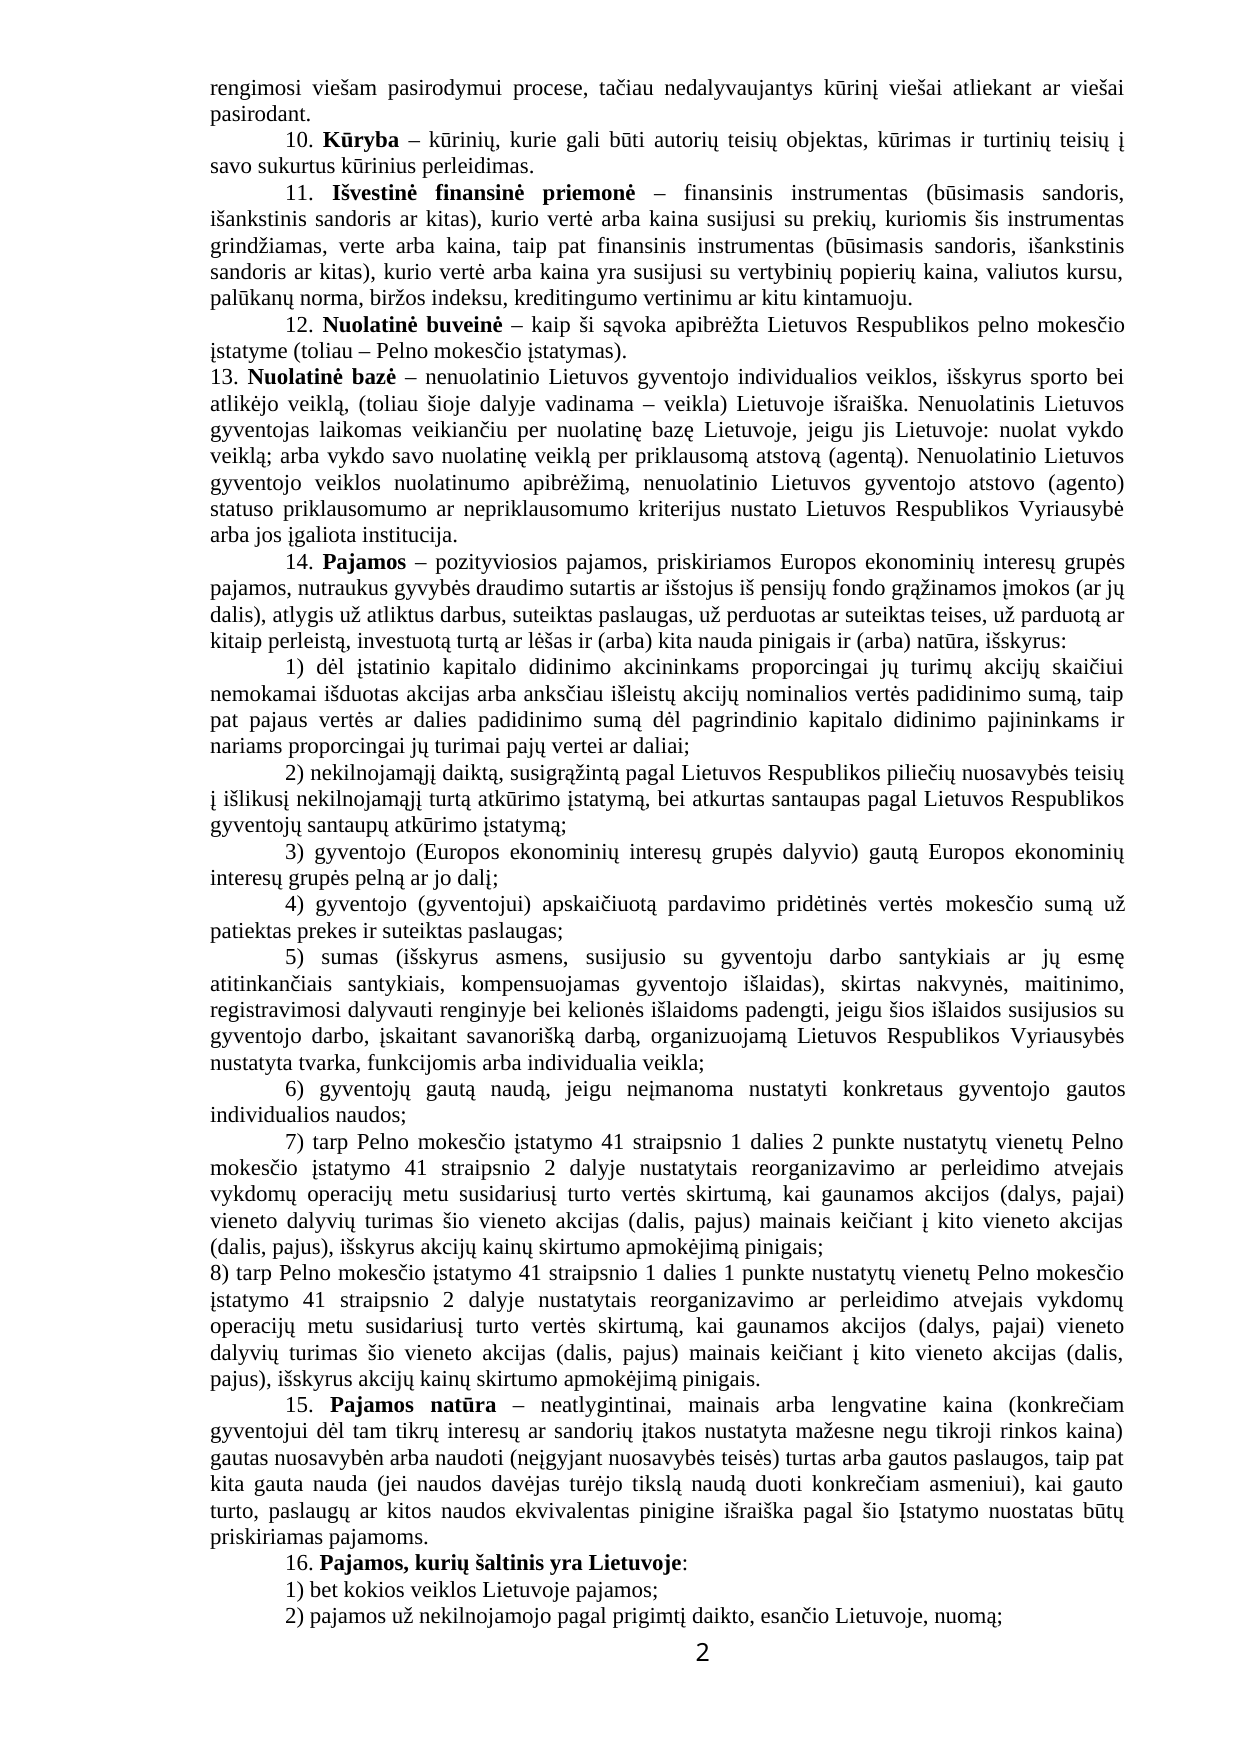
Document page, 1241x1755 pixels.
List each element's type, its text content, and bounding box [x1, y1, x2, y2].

text 7) tarp Pelno mokesčio įstatymo 41 straipsnio 1 dalies 2 punkte nustatytų vienetų Pelno mokesčio įstatymo 41 straipsnio 2 dalyje nustatytais reorganizavimo ar perleidimo atvejais vykdomų operacijų metu susidariusį turto vertės skirtumą, kai gaunamos akcijos (dalys, pajai) vieneto dalyvių turimas šio vieneto akcijas (dalis, pajus) mainais keičiant į kito vieneto akcijas (dalis, pajus), išskyrus akcijų kainų skirtumo apmokėjimą pinigais; [210, 1128, 1126, 1259]
text 2) nekilnojamąjį daiktą, susigrąžintą pagal Lietuvos Respublikos piliečių nuosavybės teisių į išlikusį nekilnojamąjį turtą atkūrimo įstatymą, bei atkurtas santaupas pagal Lietuvos Respublikos gyventojų santaupų atkūrimo įstatymą; [210, 759, 1126, 838]
text 4) gyventojo (gyventojui) apskaičiuotą pardavimo pridėtinės vertės mokesčio sumą už patiektas prekes ir suteiktas paslaugas; [210, 891, 1126, 943]
text 6) gyventojų gautą naudą, jeigu neįmanoma nustatyti konkretaus gyventojo gautos individualios naudos; [210, 1075, 1126, 1128]
text rengimosi viešam pasirodymui procese, tačiau nedalyvaujantys kūrinį viešai atliekant ar viešai pasirodant. [210, 73, 1126, 126]
text 11. Išvestinė finansinė priemonė – finansinis instrumentas (būsimasis sandoris, išankstinis sandoris ar kitas), kurio vertė arba kaina susijusi su prekių, kuriomis šis instrumentas grindžiamas, verte arba kaina, taip pat finansinis instrumentas (būsimasis sandoris, išankstinis sandoris ar kitas), kurio vertė arba kaina yra susijusi su vertybinių popierių kaina, valiutos kursu, palūkanų norma, biržos indeksu, kreditingumo vertinimu ar kitu kintamuoju. [210, 179, 1126, 311]
text 1) dėl įstatinio kapitalo didinimo akcininkams proporcingai jų turimų akcijų skaičiui nemokamai išduotas akcijas arba anksčiau išleistų akcijų nominalios vertės padidinimo sumą, taip pat pajaus vertės ar dalies padidinimo sumą dėl pagrindinio kapitalo didinimo pajininkams ir nariams proporcingai jų turimai pajų vertei ar daliai; [210, 653, 1126, 759]
text 3) gyventojo (Europos ekonominių interesų grupės dalyvio) gautą Europos ekonominių interesų grupės pelną ar jo dalį; [210, 838, 1126, 891]
text 5) sumas (išskyrus asmens, susijusio su gyventoju darbo santykiais ar jų esmę atitinkančiais santykiais, kompensuojamas gyventojo išlaidas), skirtas nakvynės, maitinimo, registravimosi dalyvauti renginyje bei kelionės išlaidoms padengti, jeigu šios išlaidos susijusios su gyventojo darbo, įskaitant savanorišką darbą, organizuojamą Lietuvos Respublikos Vyriausybės nustatyta tvarka, funkcijomis arba individualia veikla; [210, 943, 1126, 1075]
text 1) bet kokios veiklos Lietuvoje pajamos; [210, 1576, 1126, 1602]
text 12. Nuolatinė buveinė – kaip ši sąvoka apibrėžta Lietuvos Respublikos pelno mokesčio įstatyme (toliau – Pelno mokesčio įstatymas). [210, 311, 1126, 363]
text 15. Pajamos natūra – neatlygintinai, mainais arba lengvatine kaina (konkrečiam gyventojui dėl tam tikrų interesų ar sandorių įtakos nustatyta mažesne negu tikroji rinkos kaina) gautas nuosavybėn arba naudoti (neįgyjant nuosavybės teisės) turtas arba gautos paslaugos, taip pat kita gauta nauda (jei naudos davėjas turėjo tikslą naudą duoti konkrečiam asmeniui), kai gauto turto, paslaugų ar kitos naudos ekvivalentas pinigine išraiška pagal šio Įstatymo nuostatas būtų priskiriamas pajamoms. [210, 1391, 1126, 1549]
text 10. Kūryba – kūrinių, kurie gali būti autorių teisių objektas, kūrimas ir turtinių teisių į savo sukurtus kūrinius perleidimas. [210, 126, 1126, 179]
text 13. Nuolatinė bazė – nenuolatinio Lietuvos gyventojo individualios veiklos, išskyrus sporto bei atlikėjo veiklą, (toliau šioje dalyje vadinama – veikla) Lietuvoje išraiška. Nenuolatinis Lietuvos gyventojas laikomas veikiančiu per nuolatinę bazę Lietuvoje, jeigu jis Lietuvoje: nuolat vykdo veiklą; arba vykdo savo nuolatinę veiklą per priklausomą atstovą (agentą). Nenuolatinio Lietuvos gyventojo veiklos nuolatinumo apibrėžimą, nenuolatinio Lietuvos gyventojo atstovo (agento) statuso priklausomumo ar nepriklausomumo kriterijus nustato Lietuvos Respublikos Vyriausybė arba jos įgaliota institucija. [210, 363, 1126, 548]
text 2) pajamos už nekilnojamojo pagal prigimtį daikto, esančio Lietuvoje, nuomą; [210, 1602, 1126, 1628]
text 16. Pajamos, kurių šaltinis yra Lietuvoje: [210, 1549, 1126, 1576]
text 14. Pajamos – pozityviosios pajamos, priskiriamos Europos ekonominių interesų grupės pajamos, nutraukus gyvybės draudimo sutartis ar išstojus iš pensijų fondo grąžinamos įmokos (ar jų dalis), atlygis už atliktus darbus, suteiktas paslaugas, už perduotas ar suteiktas teises, už parduotą ar kitaip perleistą, investuotą turtą ar lėšas ir (arba) kita nauda pinigais ir (arba) natūra, išskyrus: [210, 548, 1126, 653]
text 8) tarp Pelno mokesčio įstatymo 41 straipsnio 1 dalies 1 punkte nustatytų vienetų Pelno mokesčio įstatymo 41 straipsnio 2 dalyje nustatytais reorganizavimo ar perleidimo atvejais vykdomų operacijų metu susidariusį turto vertės skirtumą, kai gaunamos akcijos (dalys, pajai) vieneto dalyvių turimas šio vieneto akcijas (dalis, pajus) mainais keičiant į kito vieneto akcijas (dalis, pajus), išskyrus akcijų kainų skirtumo apmokėjimą pinigais. [210, 1259, 1126, 1391]
